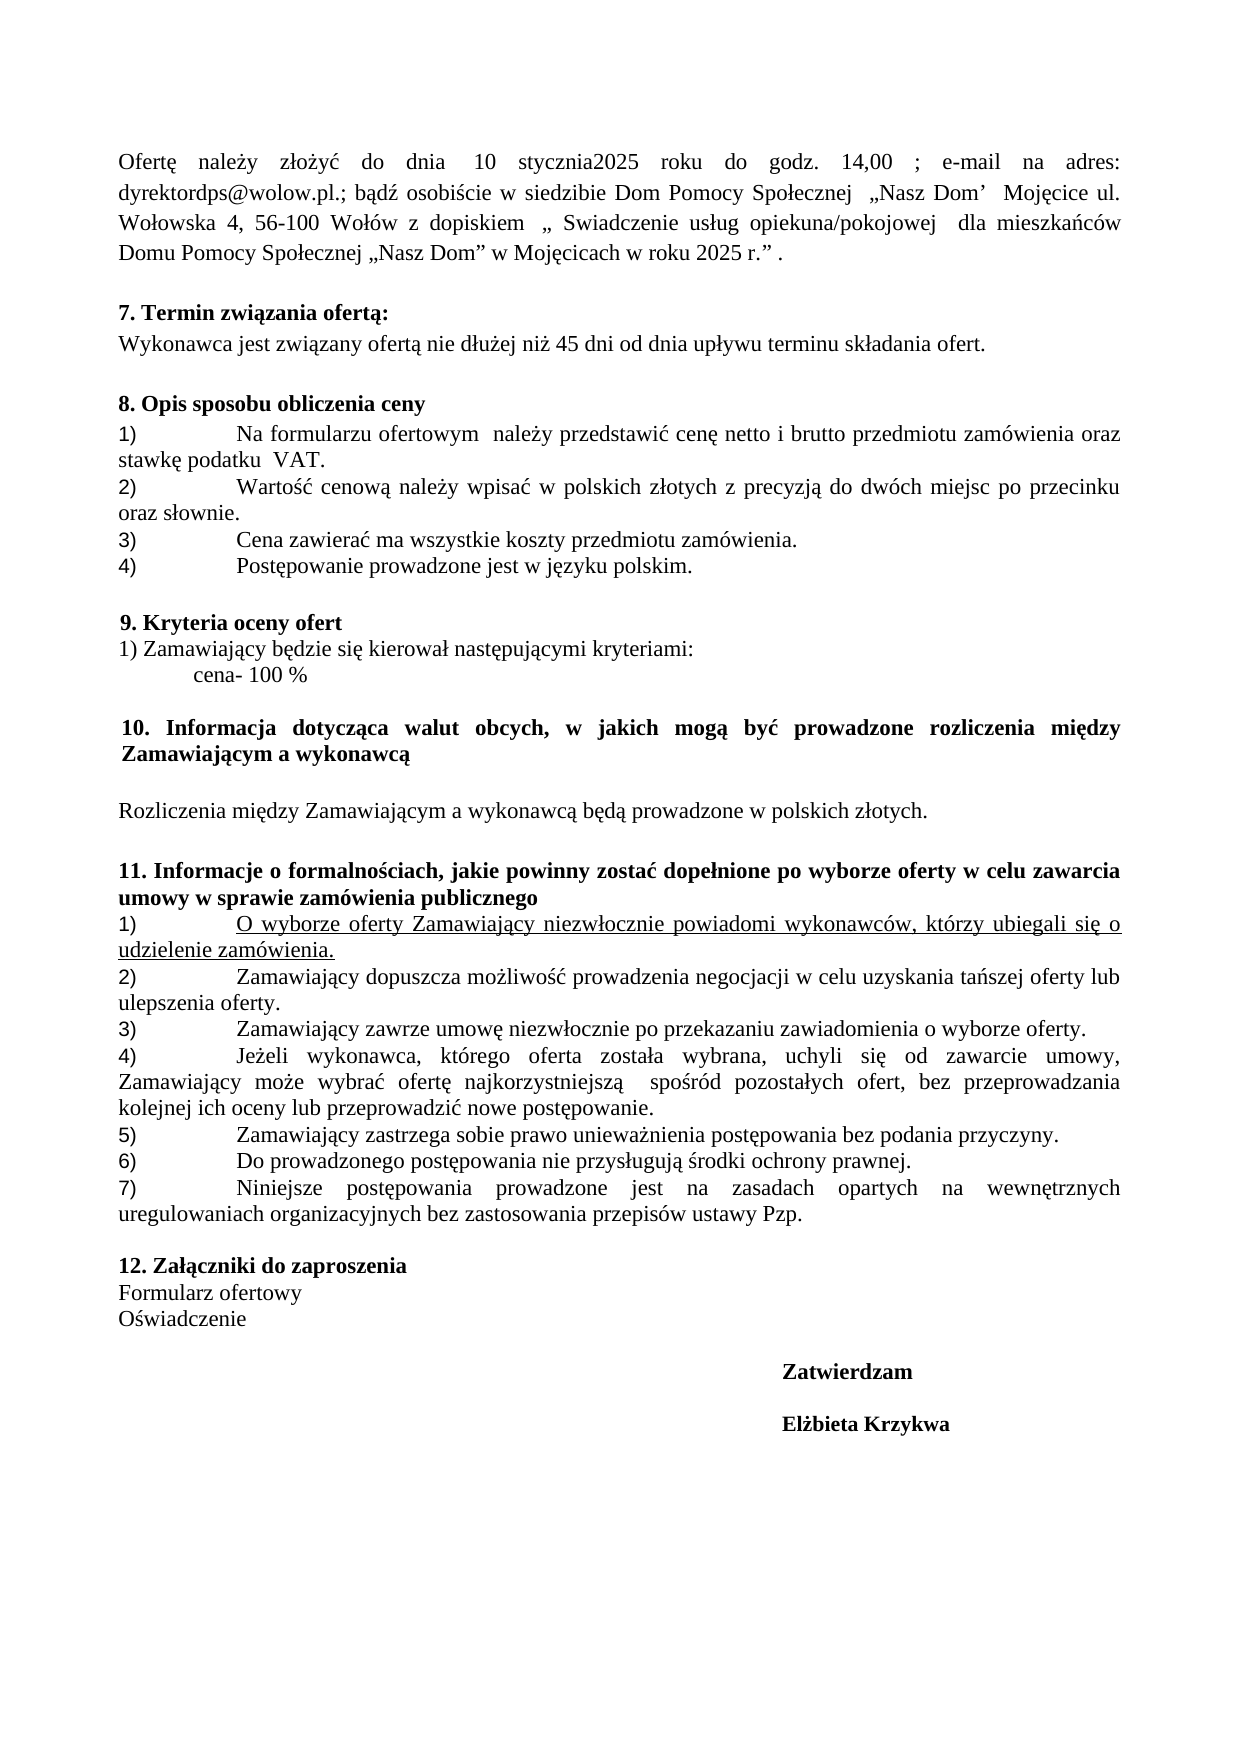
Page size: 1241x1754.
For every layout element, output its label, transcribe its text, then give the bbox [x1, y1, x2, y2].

list Zamawiający zastrzega sobie prawo unieważnienia postępowania bez podania przyczyny. [118, 1121, 1122, 1147]
text 7. Termin związania ofertą: [118, 299, 1122, 326]
list 12. Załączniki do zaproszenia [118, 1253, 1122, 1279]
list 10. Informacja dotycząca walut obcych, w jakich mogą być prowadzone rozliczenia między Zamawiającym a wykonawcą [121, 714, 1122, 767]
list cena- 100 % [193, 661, 1122, 688]
list Wartość cenową należy wpisać w polskich złotych z precyzją do dwóch miejsc po przecinku oraz słownie. [118, 473, 1122, 526]
list Zamawiający dopuszcza możliwość prowadzenia negocjacji w celu uzyskania tańszej oferty lub ulepszenia oferty. [118, 963, 1122, 1015]
list 11. Informacje o formalnościach, jakie powinny zostać dopełnione po wyborze oferty w celu zawarcia umowy w sprawie zamówienia publicznego [118, 857, 1122, 910]
list Postępowanie prowadzone jest w języku polskim. [118, 552, 1122, 578]
list Formularz ofertowy [118, 1279, 1122, 1305]
text 8. Opis sposobu obliczenia ceny [118, 390, 1122, 416]
list 9. Kryteria oceny ofert [120, 608, 1122, 635]
text Elżbieta Krzykwa [708, 1411, 1122, 1436]
text Ofertę należy złożyć do dnia 10 stycznia2025 roku do godz. 14,00 ; e-mail na adres: dyrektordps@wolow.pl.; bądź osobiście w siedzibie Dom Pomocy Społecznej „Nasz Dom’ Mojęcice ul. Wołowska 4, 56-100 Wołów z dopiskiem „ Swiadczenie usług opiekuna/pokojowej dla mieszkańców Domu Pomocy Społecznej „Nasz Dom” w Mojęcicach w roku 2025 r.” . [118, 148, 1122, 265]
list Do prowadzonego postępowania nie przysługują środki ochrony prawnej. [118, 1147, 1122, 1173]
list Niniejsze postępowania prowadzone jest na zasadach opartych na wewnętrznych uregulowaniach organizacyjnych bez zastosowania przepisów ustawy Pzp. [118, 1173, 1122, 1226]
list 1) Zamawiający będzie się kierował następującymi kryteriami: [118, 635, 1122, 661]
list Jeżeli wykonawca, którego oferta została wybrana, uchyli się od zawarcie umowy, Zamawiający może wybrać ofertę najkorzystniejszą spośród pozostałych ofert, bez przeprowadzania kolejnej ich oceny lub przeprowadzić nowe postępowanie. [118, 1042, 1122, 1121]
text Wykonawca jest związany ofertą nie dłużej niż 45 dni od dnia upływu terminu składania ofert. [118, 329, 1122, 356]
list Zamawiający zawrze umowę niezwłocznie po przekazaniu zawiadomienia o wyborze oferty. [118, 1015, 1122, 1042]
list O wyborze oferty Zamawiający niezwłocznie powiadomi wykonawców, którzy ubiegali się o udzielenie zamówienia. [118, 910, 1122, 963]
text Rozliczenia między Zamawiającym a wykonawcą będą prowadzone w polskich złotych. [118, 797, 1122, 823]
list Na formularzu ofertowym należy przedstawić cenę netto i brutto przedmiotu zamówienia oraz stawkę podatku VAT. [118, 420, 1122, 473]
list Oświadczenie [118, 1305, 1122, 1332]
list Cena zawierać ma wszystkie koszty przedmiotu zamówienia. [118, 526, 1122, 552]
text Zatwierdzam [708, 1358, 1122, 1384]
